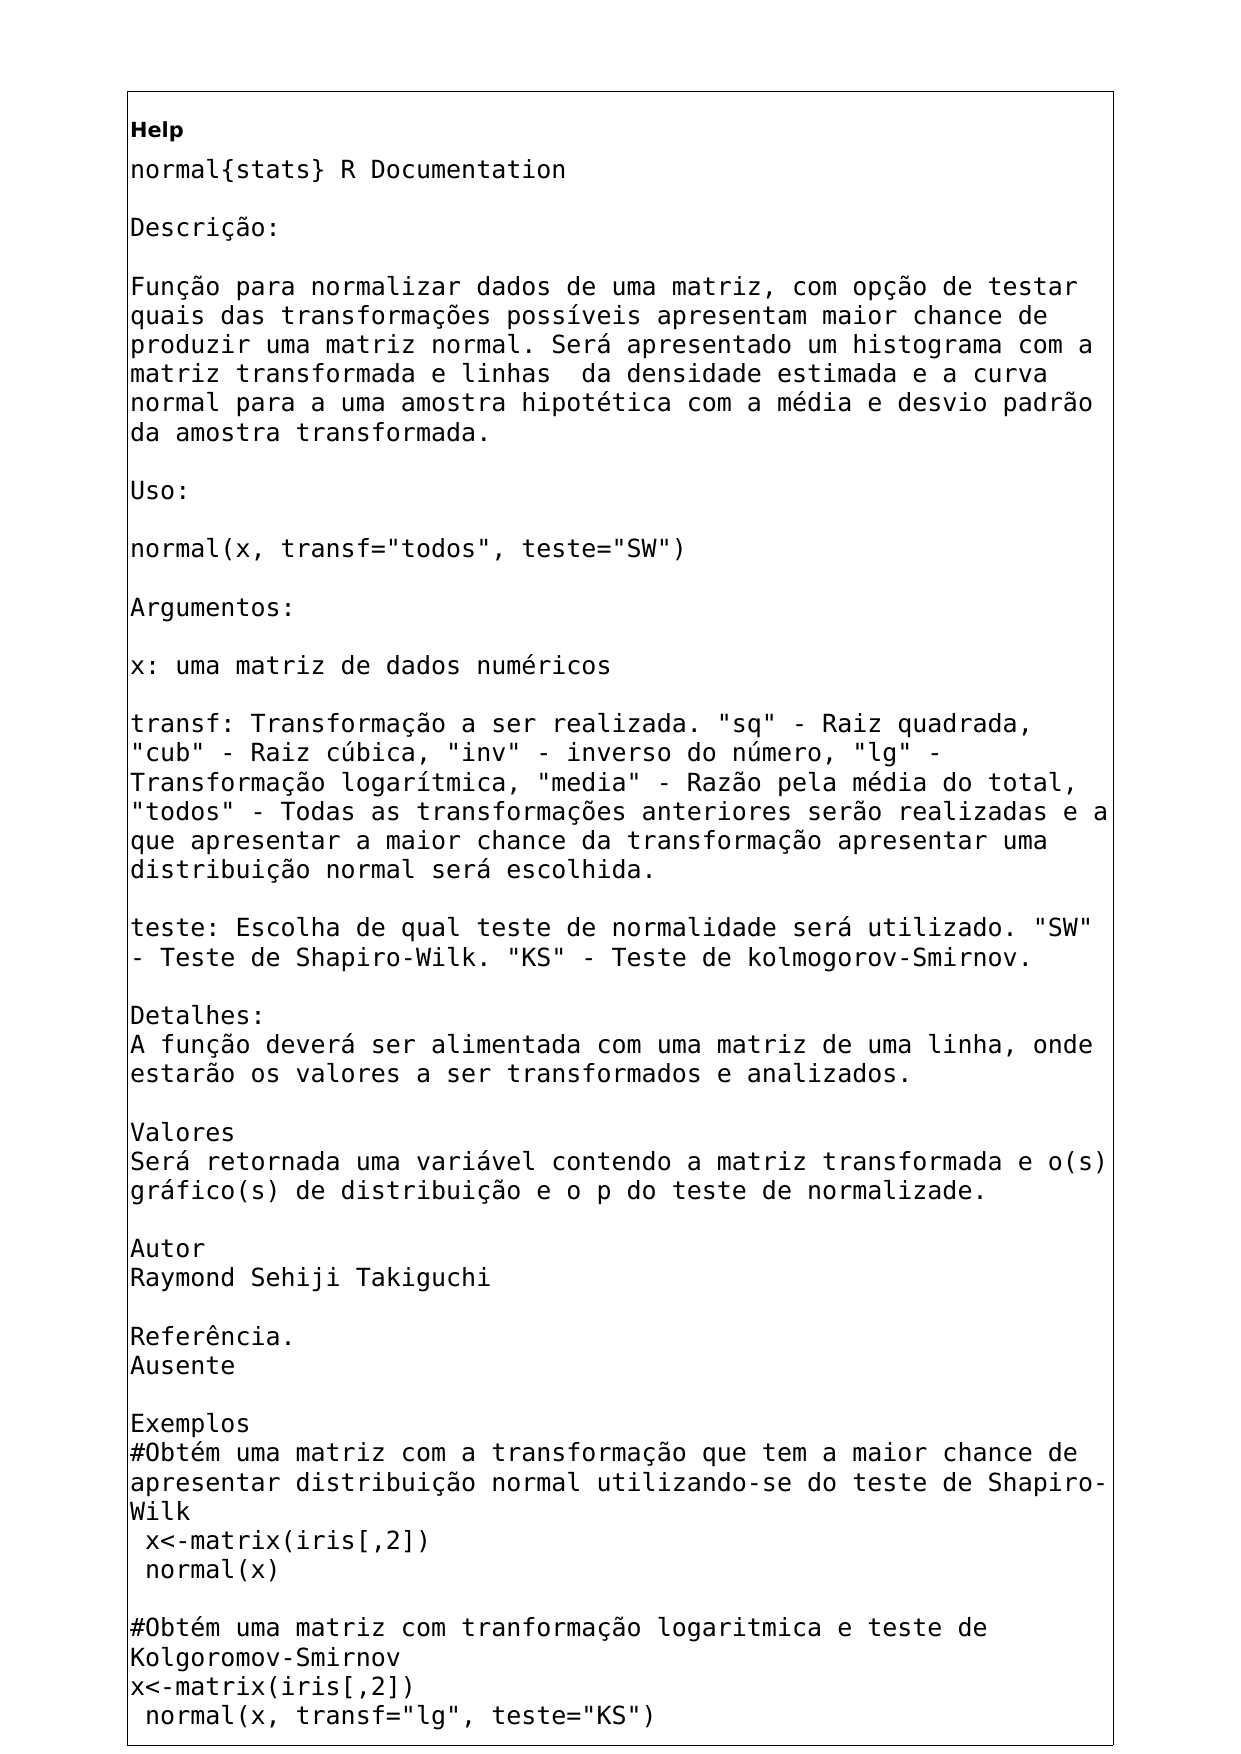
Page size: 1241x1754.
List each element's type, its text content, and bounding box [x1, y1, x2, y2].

table_header Help normal{stats} R Documentation Descrição: Função para normalizar dados de uma matriz, com opção de testar quais das transformações possíveis apresentam maior chance de produzir uma matriz normal. Será apresentado um histograma com a matriz transformada e linhas da densidade estimada e a curva normal para a uma amostra hipotética com a média e desvio padrão da amostra transformada. Uso: normal(x, transf="todos", teste="SW") Argumentos: x: uma matriz de dados numéricos transf: Transformação a ser realizada. "sq" - Raiz quadrada, "cub" - Raiz cúbica, "inv" - inverso do número, "lg" - Transformação logarítmica, "media" - Razão pela média do total, "todos" - Todas as transformações anteriores serão realizadas e a que apresentar a maior chance da transformação apresentar uma distribuição normal será escolhida. teste: Escolha de qual teste de normalidade será utilizado. "SW" - Teste de Shapiro-Wilk. "KS" - Teste de kolmogorov-Smirnov. Detalhes: A função deverá ser alimentada com uma matriz de uma linha, onde estarão os valores a ser transformados e analizados. Valores Será retornada uma variável contendo a matriz transformada e o(s) gráfico(s) de distribuição e o p do teste de normalizade. Autor Raymond Sehiji Takiguchi Referência. Ausente Exemplos #Obtém uma matriz com a transformação que tem a maior chance de apresentar distribuição normal utilizando-se do teste de Shapiro-Wilk x<-matrix(iris[,2]) normal(x) #Obtém uma matriz com tranformação logaritmica e teste de Kolgoromov-Smirnov x<-matrix(iris[,2]) normal(x, transf="lg", teste="KS") [128, 92, 1113, 1745]
